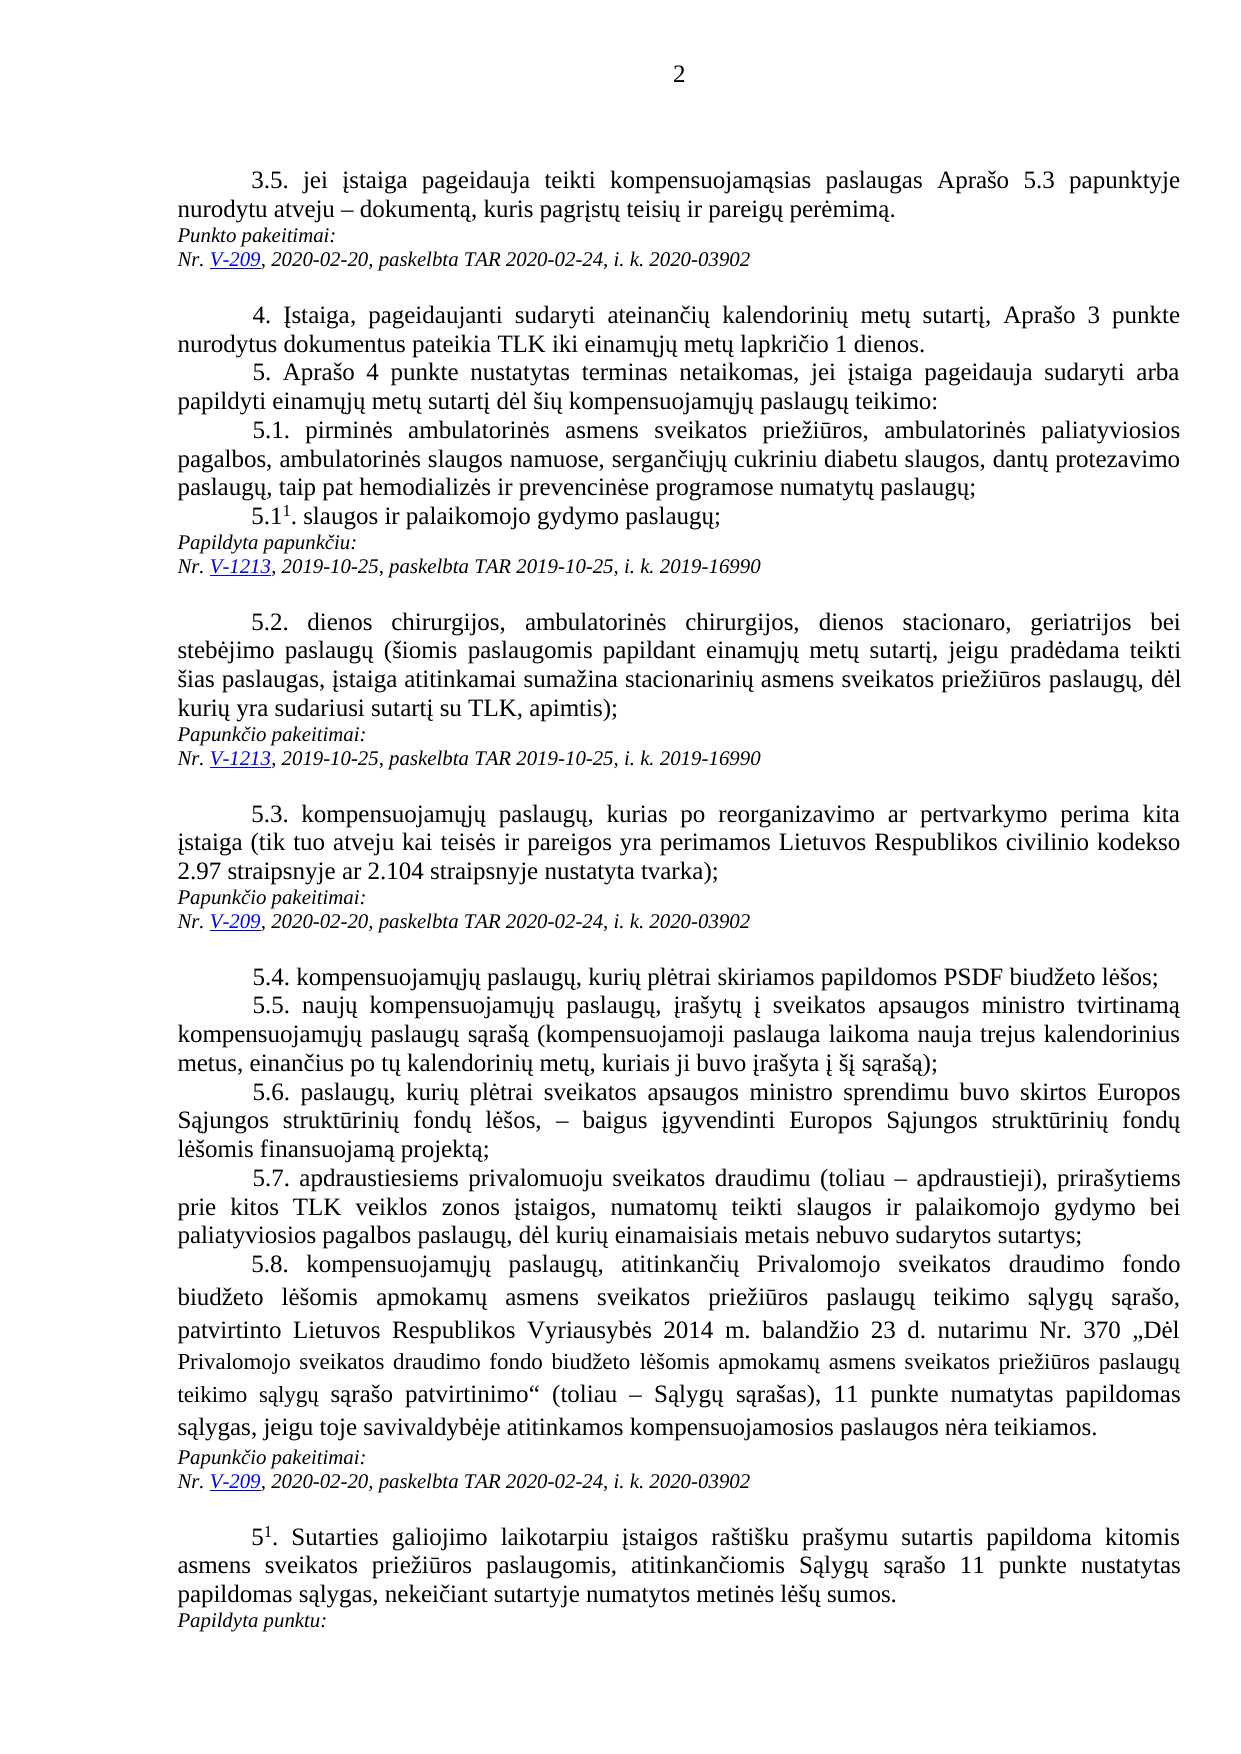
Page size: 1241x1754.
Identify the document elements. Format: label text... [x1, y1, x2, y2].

text Nr. V-1213, 2019-10-25, paskelbta TAR 2019-10-25, i. k. 2019-16990 [177, 554, 1181, 578]
text 5.1. pirminės ambulatorinės asmens sveikatos priežiūros, ambulatorinės paliatyviosios pagalbos, ambulatorinės slaugos namuose, sergančiųjų cukriniu diabetu slaugos, dantų protezavimo paslaugų, taip pat hemodializės ir prevencinėse programose numatytų paslaugų; [177, 415, 1181, 501]
text 5.5. naujų kompensuojamųjų paslaugų, įrašytų į sveikatos apsaugos ministro tvirtinamą kompensuojamųjų paslaugų sąrašą (kompensuojamoji paslauga laikoma nauja trejus kalendorinius metus, einančius po tų kalendorinių metų, kuriais ji buvo įrašyta į šį sąrašą); [177, 991, 1181, 1077]
text Papunkčio pakeitimai: [177, 885, 1181, 909]
text Nr. V-209, 2020-02-20, paskelbta TAR 2020-02-24, i. k. 2020-03902 [177, 247, 1181, 271]
text 3.5. jei įstaiga pageidauja teikti kompensuojamąsias paslaugas Aprašo 5.3 papunktyje nurodytu atveju – dokumentą, kuris pagrįstų teisių ir pareigų perėmimą. [177, 166, 1181, 223]
text 5.3. kompensuojamųjų paslaugų, kurias po reorganizavimo ar pertvarkymo perima kita įstaiga (tik tuo atveju kai teisės ir pareigos yra perimamos Lietuvos Respublikos civilinio kodekso 2.97 straipsnyje ar 2.104 straipsnyje nustatyta tvarka); [177, 799, 1181, 885]
text 5.2. dienos chirurgijos, ambulatorinės chirurgijos, dienos stacionaro, geriatrijos bei stebėjimo paslaugų (šiomis paslaugomis papildant einamųjų metų sutartį, jeigu pradėdama teikti šias paslaugas, įstaiga atitinkamai sumažina stacionarinių asmens sveikatos priežiūros paslaugų, dėl kurių yra sudariusi sutartį su TLK, apimtis); [177, 607, 1181, 722]
text Nr. V-1213, 2019-10-25, paskelbta TAR 2019-10-25, i. k. 2019-16990 [177, 746, 1181, 770]
text Papunkčio pakeitimai: [177, 1445, 1181, 1469]
text Punkto pakeitimai: [177, 223, 1181, 247]
text 51. Sutarties galiojimo laikotarpiu įstaigos raštišku prašymu sutartis papildoma kitomis asmens sveikatos priežiūros paslaugomis, atitinkančiomis Sąlygų sąrašo 11 punkte nustatytas papildomas sąlygas, nekeičiant sutartyje numatytos metinės lėšų sumos. [177, 1522, 1181, 1608]
text 5. Aprašo 4 punkte nustatytas terminas netaikomas, jei įstaiga pageidauja sudaryti arba papildyti einamųjų metų sutartį dėl šių kompensuojamųjų paslaugų teikimo: [177, 357, 1181, 415]
text 5.7. apdraustiesiems privalomuoju sveikatos draudimu (toliau – apdraustieji), prirašytiems prie kitos TLK veiklos zonos įstaigos, numatomų teikti slaugos ir palaikomojo gydymo bei paliatyviosios pagalbos paslaugų, dėl kurių einamaisiais metais nebuvo sudarytos sutartys; [177, 1163, 1181, 1249]
text 5.11. slaugos ir palaikomojo gydymo paslaugų; [177, 501, 1181, 530]
text 5.4. kompensuojamųjų paslaugų, kurių plėtrai skiriamos papildomos PSDF biudžeto lėšos; [177, 962, 1181, 991]
text 5.6. paslaugų, kurių plėtrai sveikatos apsaugos ministro sprendimu buvo skirtos Europos Sąjungos struktūrinių fondų lėšos, – baigus įgyvendinti Europos Sąjungos struktūrinių fondų lėšomis finansuojamą projektą; [177, 1077, 1181, 1163]
text 4. Įstaiga, pageidaujanti sudaryti ateinančių kalendorinių metų sutartį, Aprašo 3 punkte nurodytus dokumentus pateikia TLK iki einamųjų metų lapkričio 1 dienos. [177, 300, 1181, 357]
text Papildyta punktu: [177, 1608, 1181, 1632]
text Nr. V-209, 2020-02-20, paskelbta TAR 2020-02-24, i. k. 2020-03902 [177, 1469, 1181, 1493]
text Papunkčio pakeitimai: [177, 722, 1181, 746]
text Nr. V-209, 2020-02-20, paskelbta TAR 2020-02-24, i. k. 2020-03902 [177, 909, 1181, 933]
text Papildyta papunkčiu: [177, 530, 1181, 554]
text 5.8. kompensuojamųjų paslaugų, atitinkančių Privalomojo sveikatos draudimo fondo biudžeto lėšomis apmokamų asmens sveikatos priežiūros paslaugų teikimo sąlygų sąrašo, patvirtinto Lietuvos Respublikos Vyriausybės 2014 m. balandžio 23 d. nutarimu Nr. 370 „Dėl Privalomojo sveikatos draudimo fondo biudžeto lėšomis apmokamų asmens sveikatos priežiūros paslaugų teikimo sąlygų sąrašo patvirtinimo“ (toliau – Sąlygų sąrašas), 11 punkte numatytas papildomas sąlygas, jeigu toje savivaldybėje atitinkamos kompensuojamosios paslaugos nėra teikiamos. [177, 1249, 1181, 1440]
